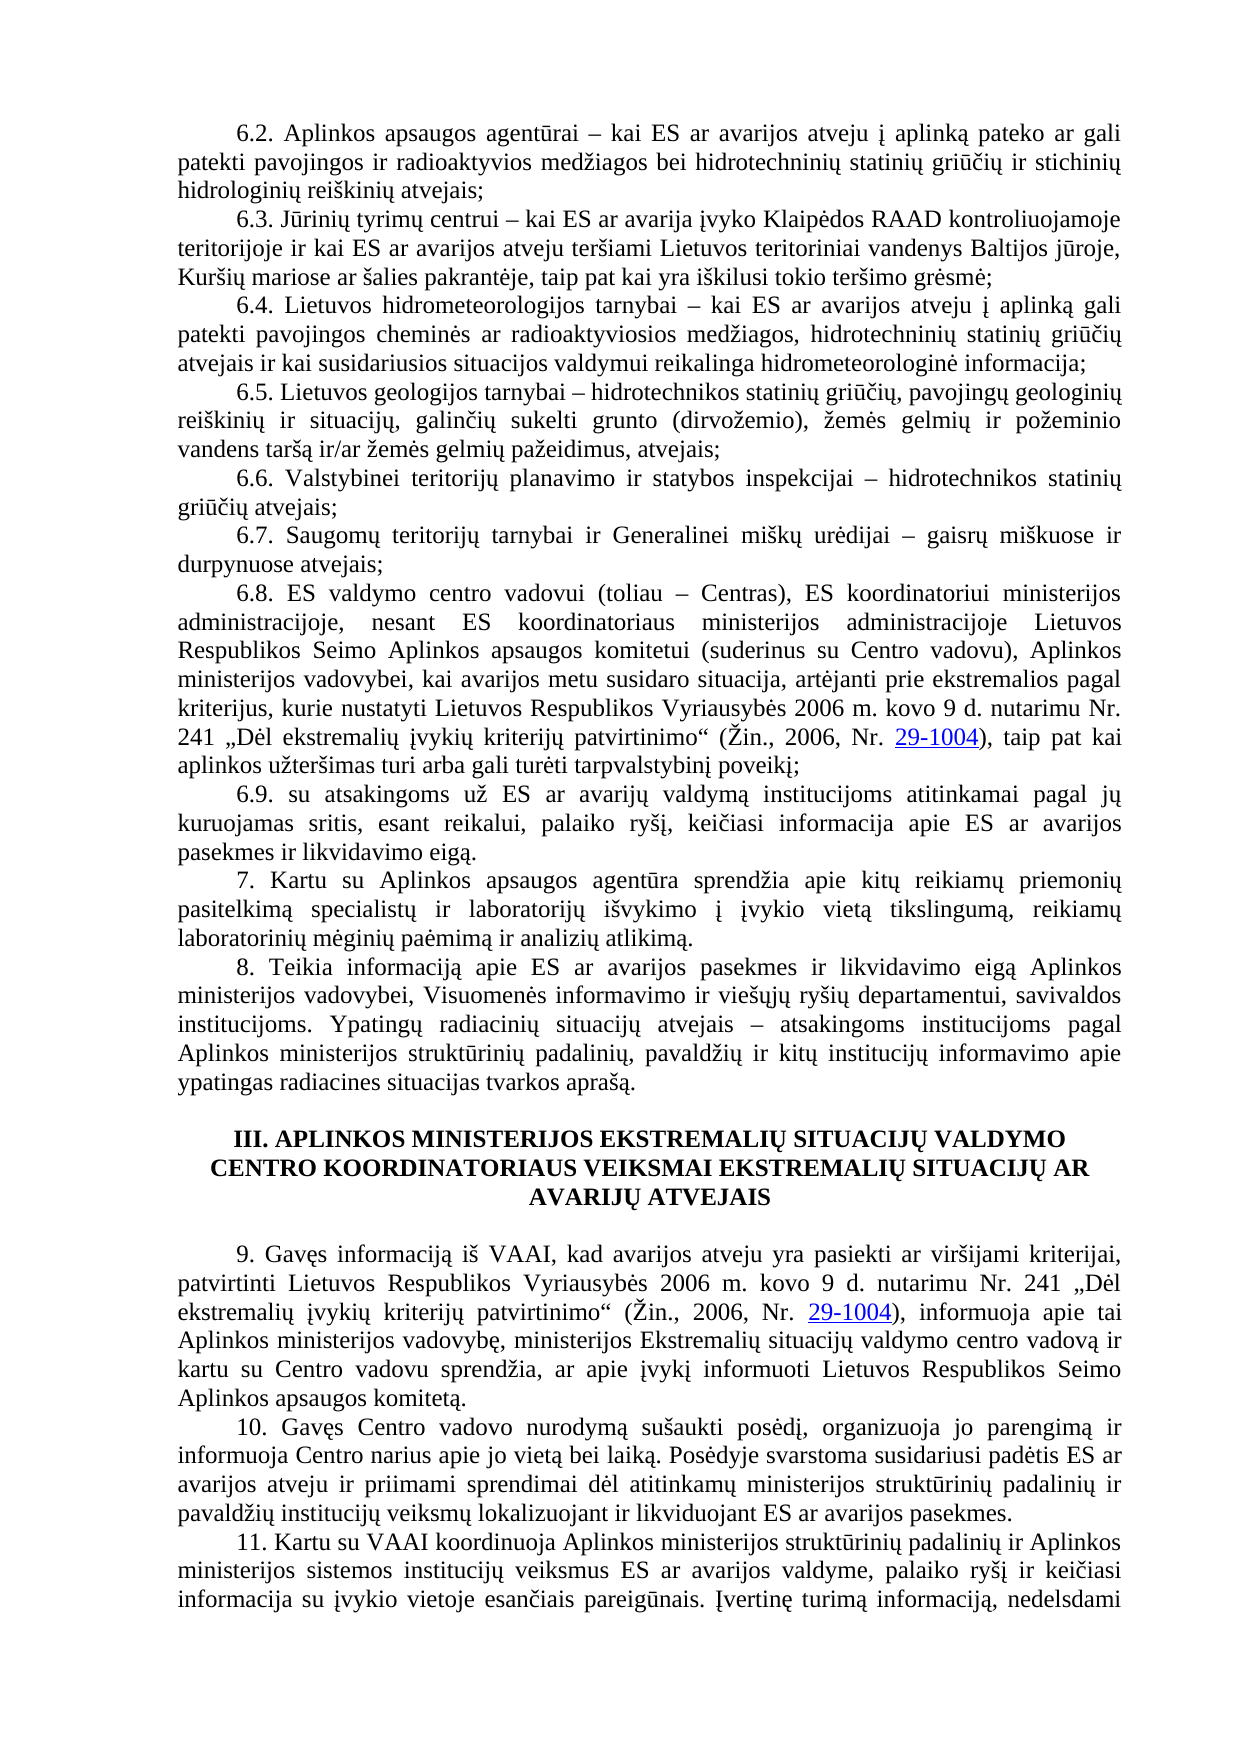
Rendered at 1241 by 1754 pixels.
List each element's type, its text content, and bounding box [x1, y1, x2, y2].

text 6.3. Jūrinių tyrimų centrui – kai ES ar avarija įvyko Klaipėdos RAAD kontroliuojamoje teritorijoje ir kai ES ar avarijos atveju teršiami Lietuvos teritoriniai vandenys Baltijos jūroje, Kuršių mariose ar šalies pakrantėje, taip pat kai yra iškilusi tokio teršimo grėsmė; [177, 204, 1122, 291]
text 6.8. ES valdymo centro vadovui (toliau – Centras), ES koordinatoriui ministerijos administracijoje, nesant ES koordinatoriaus ministerijos administracijoje Lietuvos Respublikos Seimo Aplinkos apsaugos komitetui (suderinus su Centro vadovu), Aplinkos ministerijos vadovybei, kai avarijos metu susidaro situacija, artėjanti prie ekstremalios pagal kriterijus, kurie nustatyti Lietuvos Respublikos Vyriausybės 2006 m. kovo 9 d. nutarimu Nr. 241 „Dėl ekstremalių įvykių kriterijų patvirtinimo“ (Žin., 2006, Nr. 29-1004), taip pat kai aplinkos užteršimas turi arba gali turėti tarpvalstybinį poveikį; [177, 578, 1122, 779]
text 6.9. su atsakingoms už ES ar avarijų valdymą institucijoms atitinkamai pagal jų kuruojamas sritis, esant reikalui, palaiko ryšį, keičiasi informacija apie ES ar avarijos pasekmes ir likvidavimo eigą. [177, 779, 1122, 866]
text 6.2. Aplinkos apsaugos agentūrai – kai ES ar avarijos atveju į aplinką pateko ar gali patekti pavojingos ir radioaktyvios medžiagos bei hidrotechninių statinių griūčių ir stichinių hidrologinių reiškinių atvejais; [177, 118, 1122, 204]
text 7. Kartu su Aplinkos apsaugos agentūra sprendžia apie kitų reikiamų priemonių pasitelkimą specialistų ir laboratorijų išvykimo į įvykio vietą tikslingumą, reikiamų laboratorinių mėginių paėmimą ir analizių atlikimą. [177, 866, 1122, 952]
text 11. Kartu su VAAI koordinuoja Aplinkos ministerijos struktūrinių padalinių ir Aplinkos ministerijos sistemos institucijų veiksmus ES ar avarijos valdyme, palaiko ryšį ir keičiasi informacija su įvykio vietoje esančiais pareigūnais. Įvertinę turimą informaciją, nedelsdami [177, 1527, 1122, 1613]
text 9. Gavęs informaciją iš VAAI, kad avarijos atveju yra pasiekti ar viršijami kriterijai, patvirtinti Lietuvos Respublikos Vyriausybės 2006 m. kovo 9 d. nutarimu Nr. 241 „Dėl ekstremalių įvykių kriterijų patvirtinimo“ (Žin., 2006, Nr. 29-1004), informuoja apie tai Aplinkos ministerijos vadovybę, ministerijos Ekstremalių situacijų valdymo centro vadovą ir kartu su Centro vadovu sprendžia, ar apie įvykį informuoti Lietuvos Respublikos Seimo Aplinkos apsaugos komitetą. [177, 1239, 1122, 1412]
text 6.5. Lietuvos geologijos tarnybai – hidrotechnikos statinių griūčių, pavojingų geologinių reiškinių ir situacijų, galinčių sukelti grunto (dirvožemio), žemės gelmių ir požeminio vandens taršą ir/ar žemės gelmių pažeidimus, atvejais; [177, 377, 1122, 463]
text 6.6. Valstybinei teritorijų planavimo ir statybos inspekcijai – hidrotechnikos statinių griūčių atvejais; [177, 463, 1122, 521]
text III. APLINKOS MINISTERIJOS EKSTREMALIŲ SITUACIJŲ VALDYMO CENTRO KOORDINATORIAUS VEIKSMAI EKSTREMALIŲ SITUACIJŲ AR AVARIJŲ ATVEJAIS [177, 1124, 1122, 1211]
text 8. Teikia informaciją apie ES ar avarijos pasekmes ir likvidavimo eigą Aplinkos ministerijos vadovybei, Visuomenės informavimo ir viešųjų ryšių departamentui, savivaldos institucijoms. Ypatingų radiacinių situacijų atvejais – atsakingoms institucijoms pagal Aplinkos ministerijos struktūrinių padalinių, pavaldžių ir kitų institucijų informavimo apie ypatingas radiacines situacijas tvarkos aprašą. [177, 952, 1122, 1096]
text 6.7. Saugomų teritorijų tarnybai ir Generalinei miškų urėdijai – gaisrų miškuose ir durpynuose atvejais; [177, 521, 1122, 578]
text 10. Gavęs Centro vadovo nurodymą sušaukti posėdį, organizuoja jo parengimą ir informuoja Centro narius apie jo vietą bei laiką. Posėdyje svarstoma susidariusi padėtis ES ar avarijos atveju ir priimami sprendimai dėl atitinkamų ministerijos struktūrinių padalinių ir pavaldžių institucijų veiksmų lokalizuojant ir likviduojant ES ar avarijos pasekmes. [177, 1412, 1122, 1527]
text 6.4. Lietuvos hidrometeorologijos tarnybai – kai ES ar avarijos atveju į aplinką gali patekti pavojingos cheminės ar radioaktyviosios medžiagos, hidrotechninių statinių griūčių atvejais ir kai susidariusios situacijos valdymui reikalinga hidrometeorologinė informacija; [177, 291, 1122, 377]
